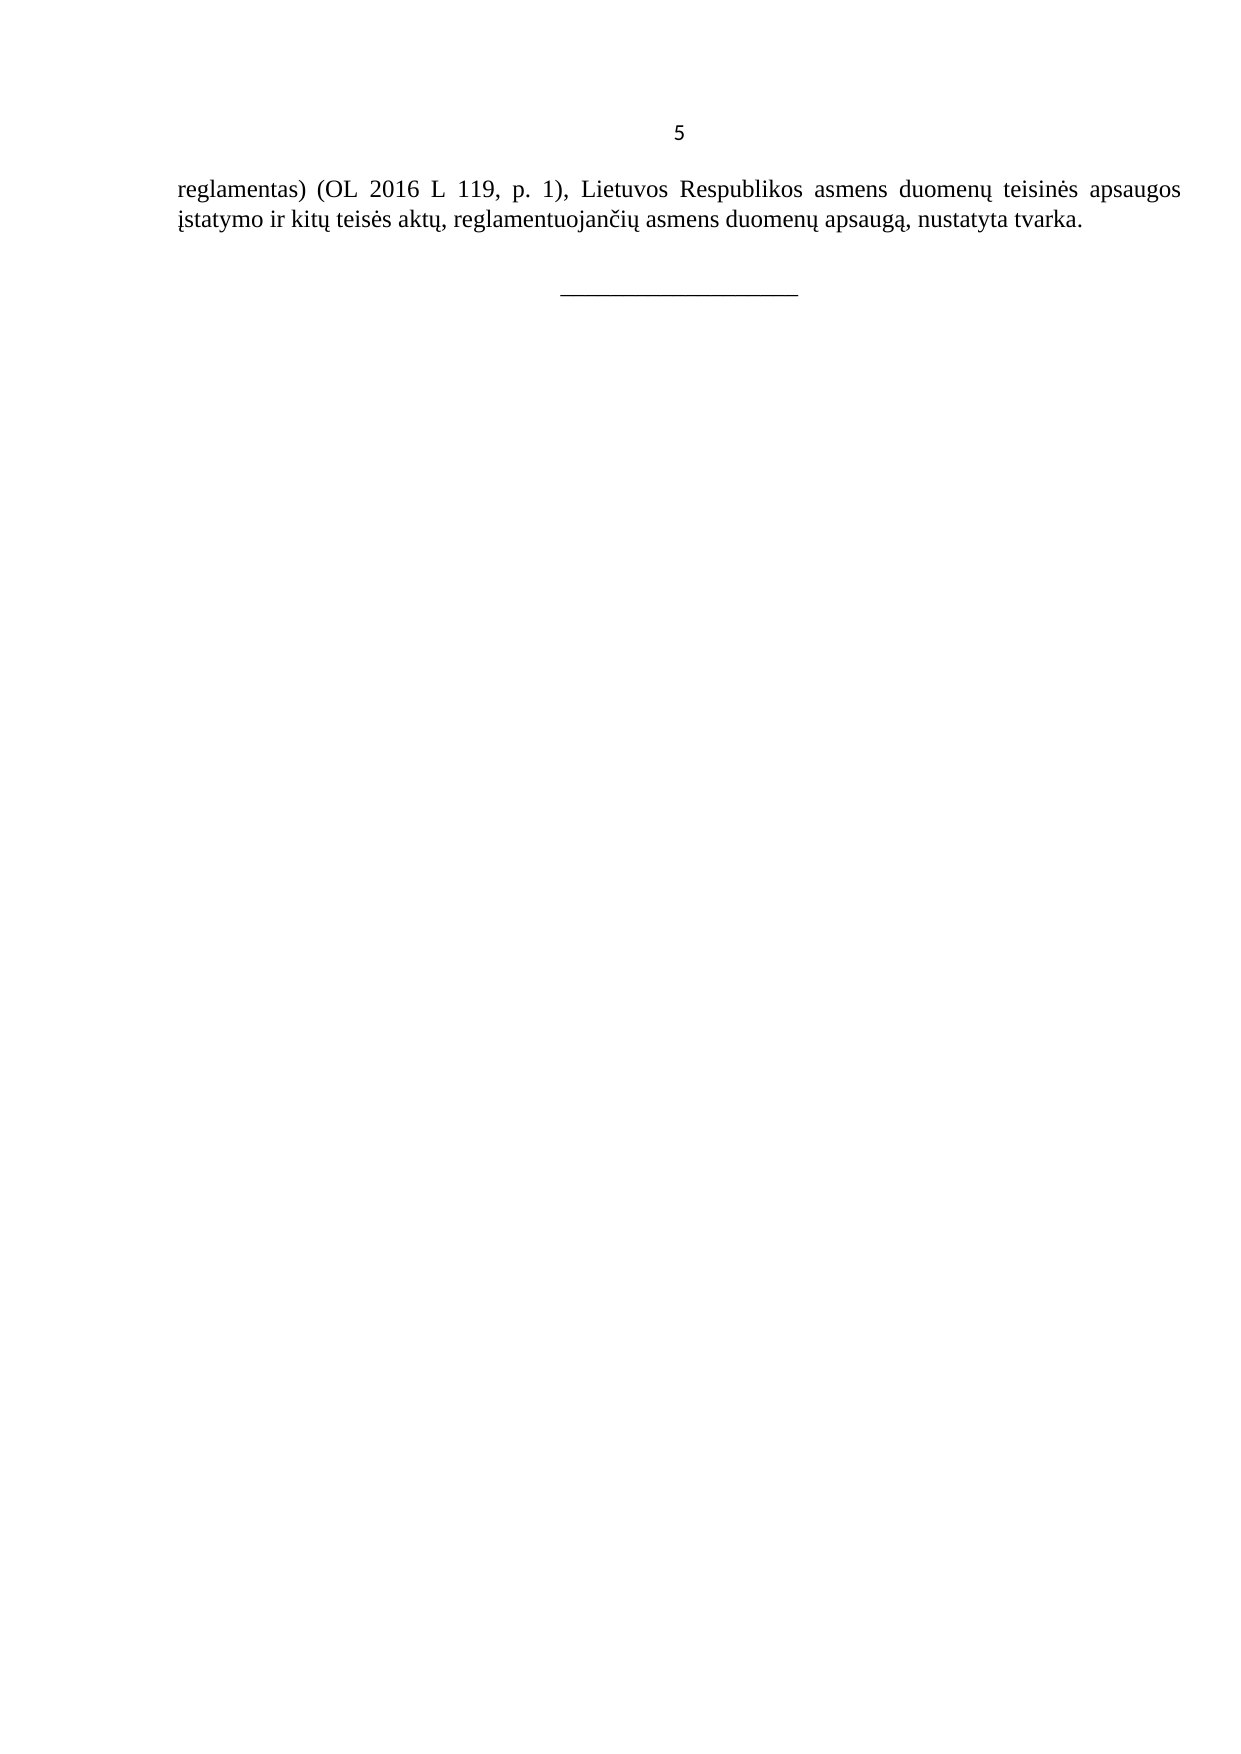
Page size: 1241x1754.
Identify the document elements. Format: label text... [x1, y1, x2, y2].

text ___________________ [177, 270, 1181, 299]
text reglamentas) (OL 2016 L 119, p. 1), Lietuvos Respublikos asmens duomenų teisinės apsaugos įstatymo ir kitų teisės aktų, reglamentuojančių asmens duomenų apsaugą, nustatyta tvarka. [177, 174, 1181, 233]
